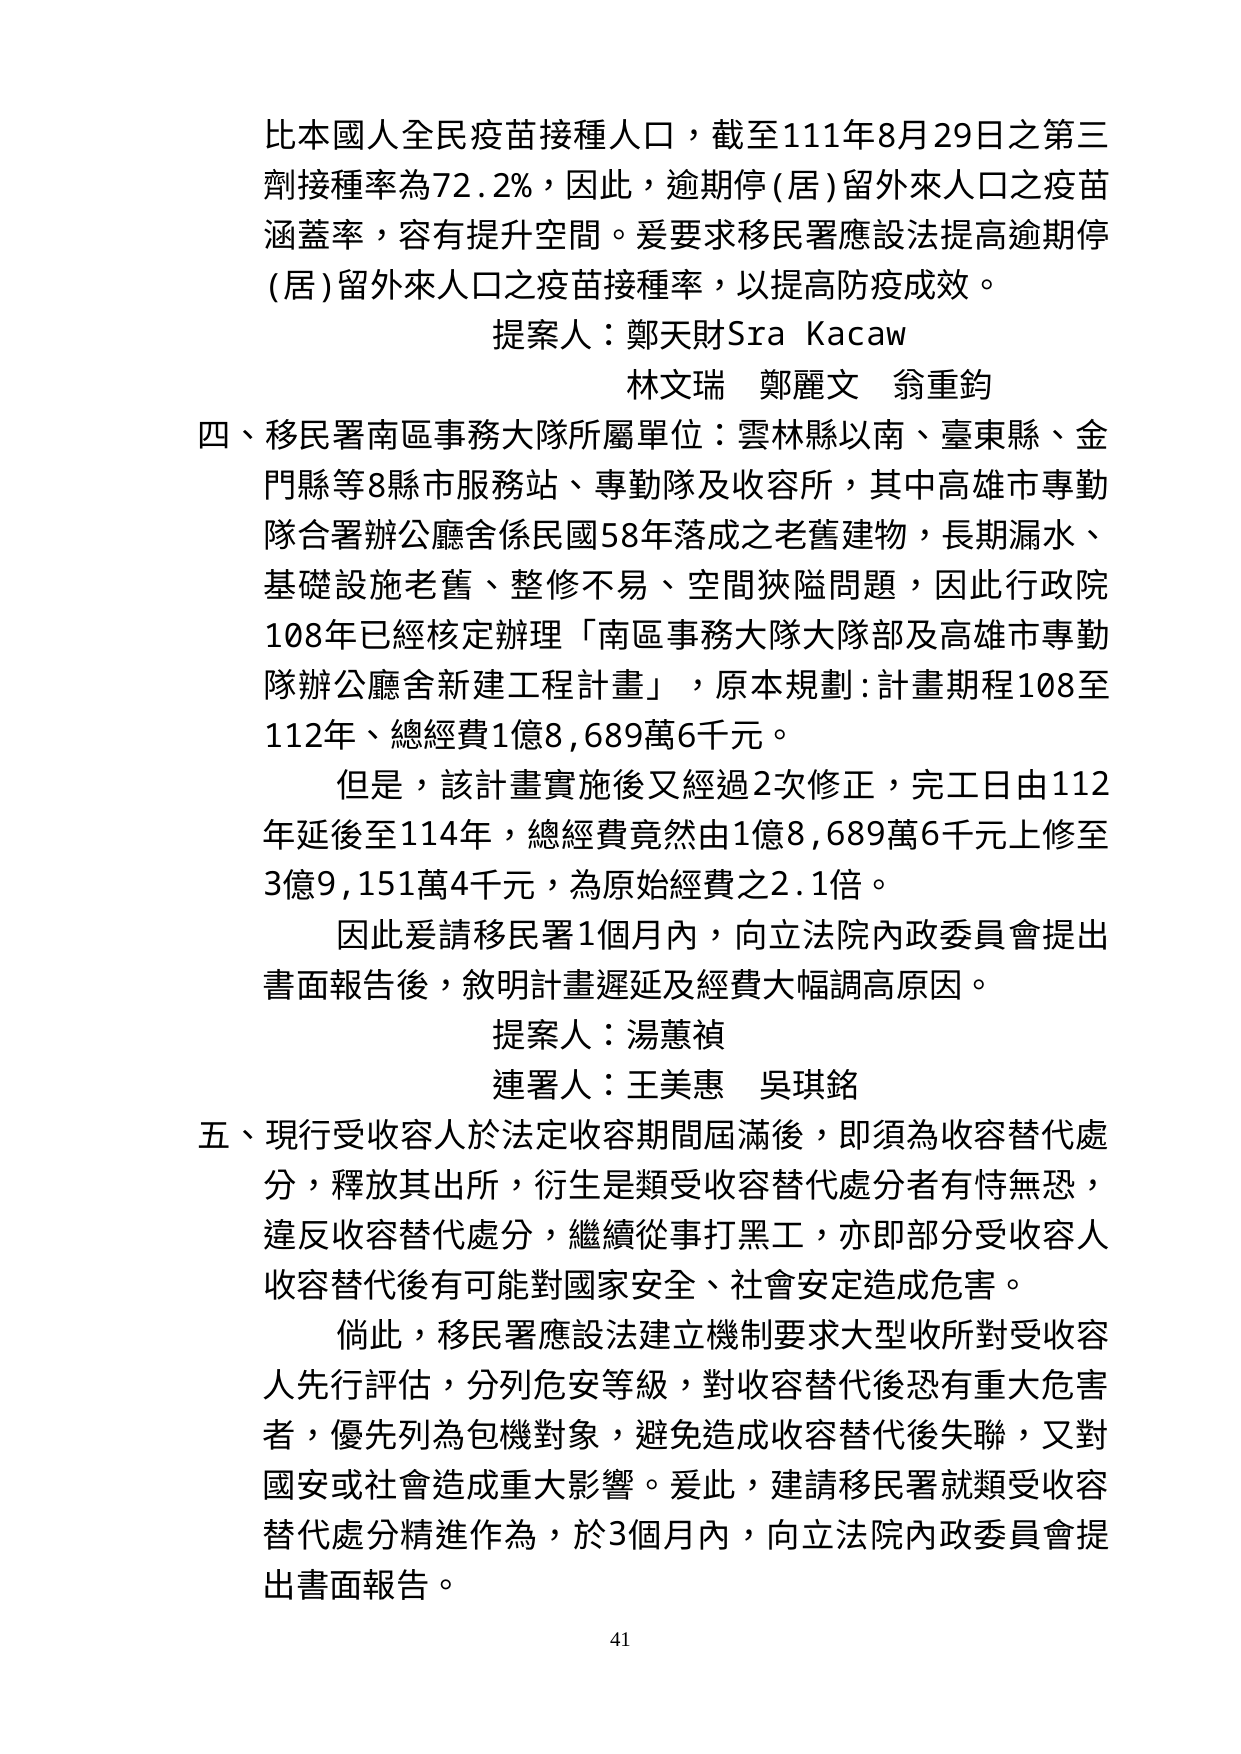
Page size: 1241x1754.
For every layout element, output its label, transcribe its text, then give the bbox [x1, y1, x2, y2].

text 連署人：王美惠 吳琪銘 [192, 1058, 1110, 1108]
text 但是，該計畫實施後又經過2次修正，完工日由112年延後至114年，總經費竟然由1億8,689萬6千元上修至3億9,151萬4千元，為原始經費之2.1倍。 [263, 758, 1110, 908]
text 提案人：鄭天財Sra Kacaw [192, 308, 1110, 358]
text 比本國人全民疫苗接種人口，截至111年8月29日之第三劑接種率為72.2%，因此，逾期停(居)留外來人口之疫苗涵蓋率，容有提升空間。爰要求移民署應設法提高逾期停(居)留外來人口之疫苗接種率，以提高防疫成效。 [130, 108, 1110, 308]
text 提案人：湯蕙禎 [192, 1008, 1110, 1058]
text 倘此，移民署應設法建立機制要求大型收所對受收容人先行評估，分列危安等級，對收容替代後恐有重大危害者，優先列為包機對象，避免造成收容替代後失聯，又對國安或社會造成重大影響。爰此，建請移民署就類受收容替代處分精進作為，於3個月內，向立法院內政委員會提出書面報告。 [263, 1308, 1110, 1608]
text 林文瑞 鄭麗文 翁重鈞 [192, 358, 1110, 408]
text 因此爰請移民署1個月內，向立法院內政委員會提出書面報告後，敘明計畫遲延及經費大幅調高原因。 [263, 908, 1110, 1008]
text 四、移民署南區事務大隊所屬單位：雲林縣以南、臺東縣、金門縣等8縣市服務站、專勤隊及收容所，其中高雄市專勤隊合署辦公廳舍係民國58年落成之老舊建物，長期漏水、基礎設施老舊、整修不易、空間狹隘問題，因此行政院108年已經核定辦理「南區事務大隊大隊部及高雄市專勤隊辦公廳舍新建工程計畫」，原本規劃:計畫期程108至112年、總經費1億8,689萬6千元。 [130, 408, 1110, 758]
text 五、現行受收容人於法定收容期間屆滿後，即須為收容替代處分，釋放其出所，衍生是類受收容替代處分者有恃無恐，違反收容替代處分，繼續從事打黑工，亦即部分受收容人收容替代後有可能對國家安全、社會安定造成危害。 [130, 1108, 1110, 1308]
